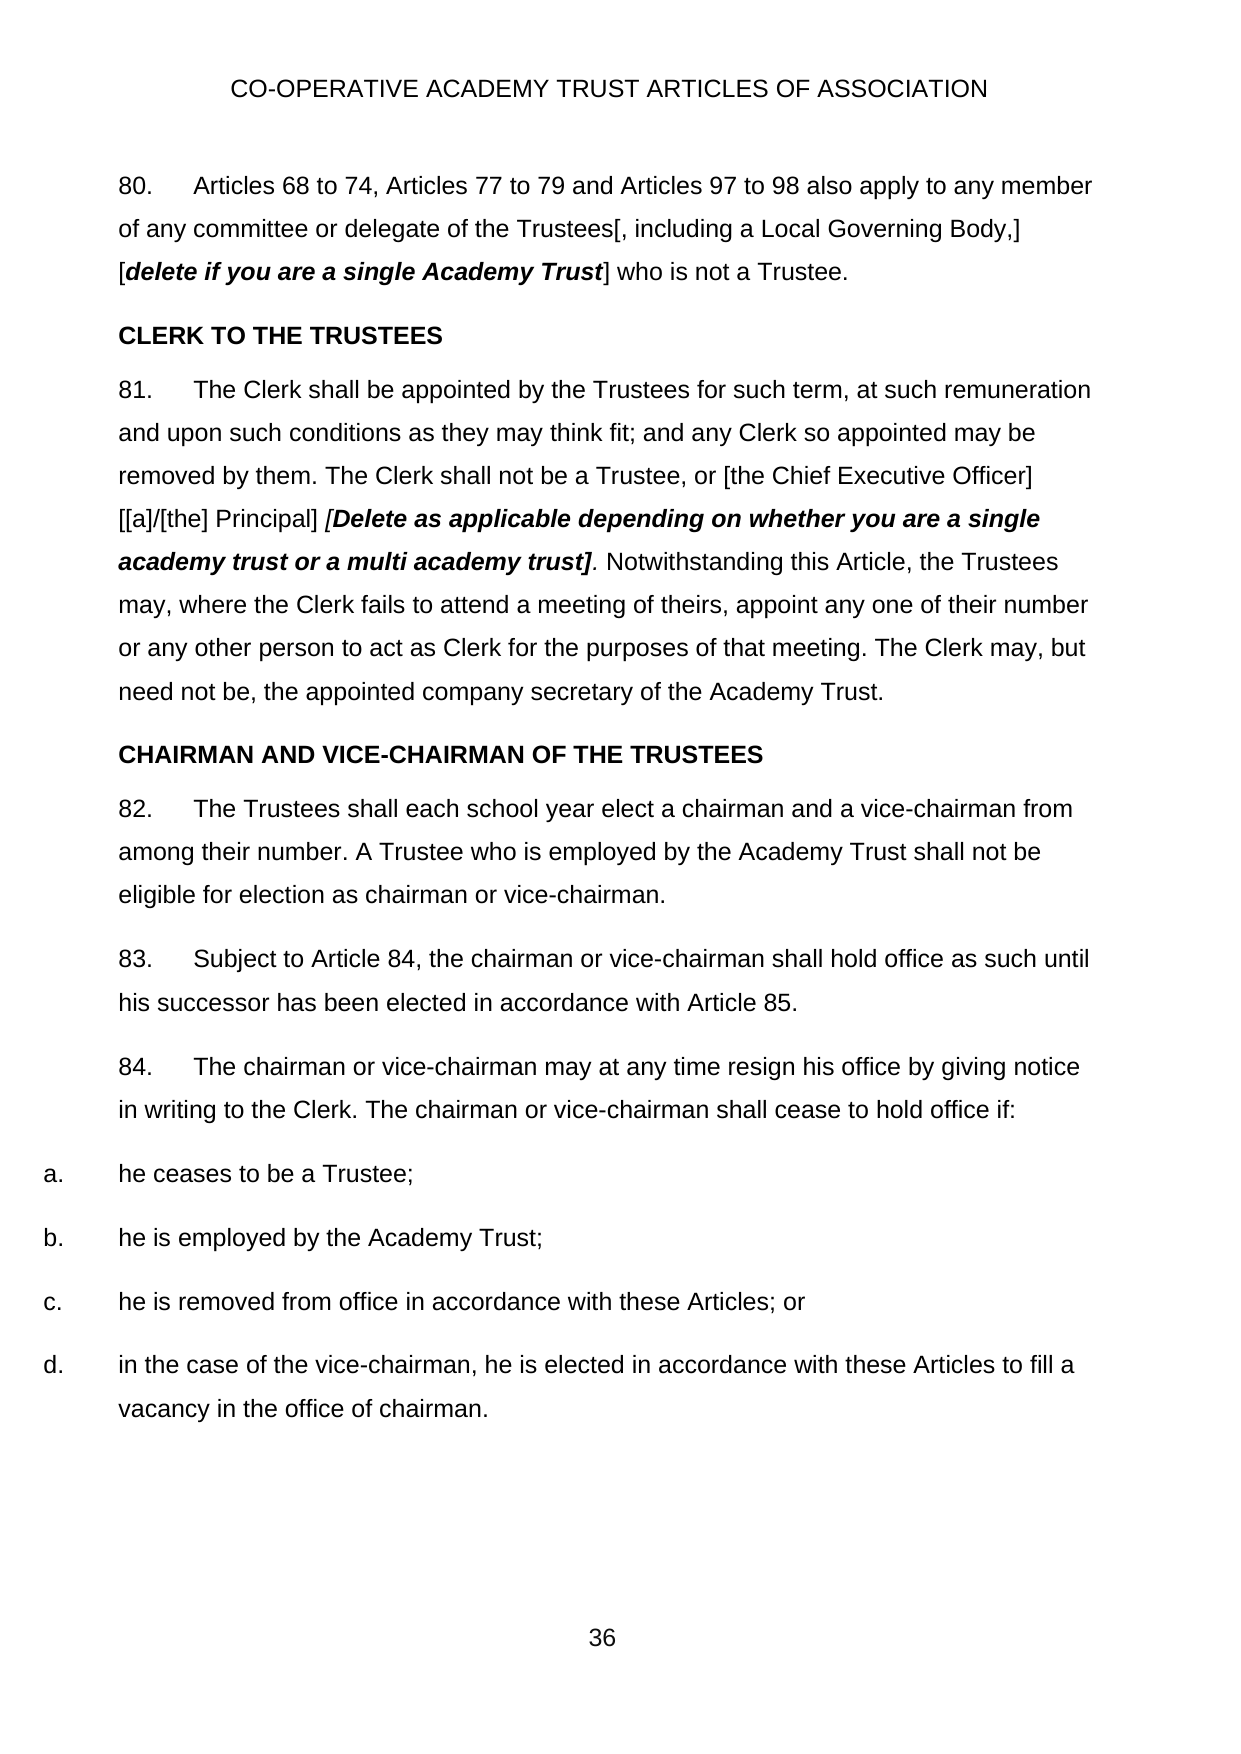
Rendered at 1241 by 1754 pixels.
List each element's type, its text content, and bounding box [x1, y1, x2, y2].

subtitle CHAIRMAN AND VICE-CHAIRMAN OF THE TRUSTEES [118, 741, 1107, 769]
text 80. Articles 68 to 74, Articles 77 to 79 and Articles 97 to 98 also apply to any member of any committee or delegate of the Trustees[, including a Local Governing Body,] [delete if you are a single Academy Trust] who is not a Trustee. [118, 171, 1107, 286]
list he ceases to be a Trustee; [43, 1159, 1107, 1187]
subtitle CLERK TO THE TRUSTEES [118, 321, 1107, 350]
list he is employed by the Academy Trust; [43, 1223, 1107, 1251]
text 81. The Clerk shall be appointed by the Trustees for such term, at such remuneration and upon such conditions as they may think fit; and any Clerk so appointed may be removed by them. The Clerk shall not be a Trustee, or [the Chief Executive Officer] [[a]/[the] Principal] [Delete as applicable depending on whether you are a single academy trust or a multi academy trust]. Notwithstanding this Article, the Trustees may, where the Clerk fails to attend a meeting of theirs, appoint any one of their number or any other person to act as Clerk for the purposes of that meeting. The Clerk may, but need not be, the appointed company secretary of the Academy Trust. [118, 375, 1107, 705]
text 82. The Trustees shall each school year elect a chairman and a vice-chairman from among their number. A Trustee who is employed by the Academy Trust shall not be eligible for election as chairman or vice-chairman. [118, 794, 1107, 909]
text 84. The chairman or vice-chairman may at any time resign his office by giving notice in writing to the Clerk. The chairman or vice-chairman shall cease to hold office if: [118, 1052, 1107, 1123]
text 83. Subject to Article 84, the chairman or vice-chairman shall hold office as such until his successor has been elected in accordance with Article 85. [118, 944, 1107, 1016]
list in the case of the vice-chairman, he is elected in accordance with these Articles to fill a vacancy in the office of chairman. [43, 1351, 1107, 1422]
list he is removed from office in accordance with these Articles; or [43, 1287, 1107, 1315]
